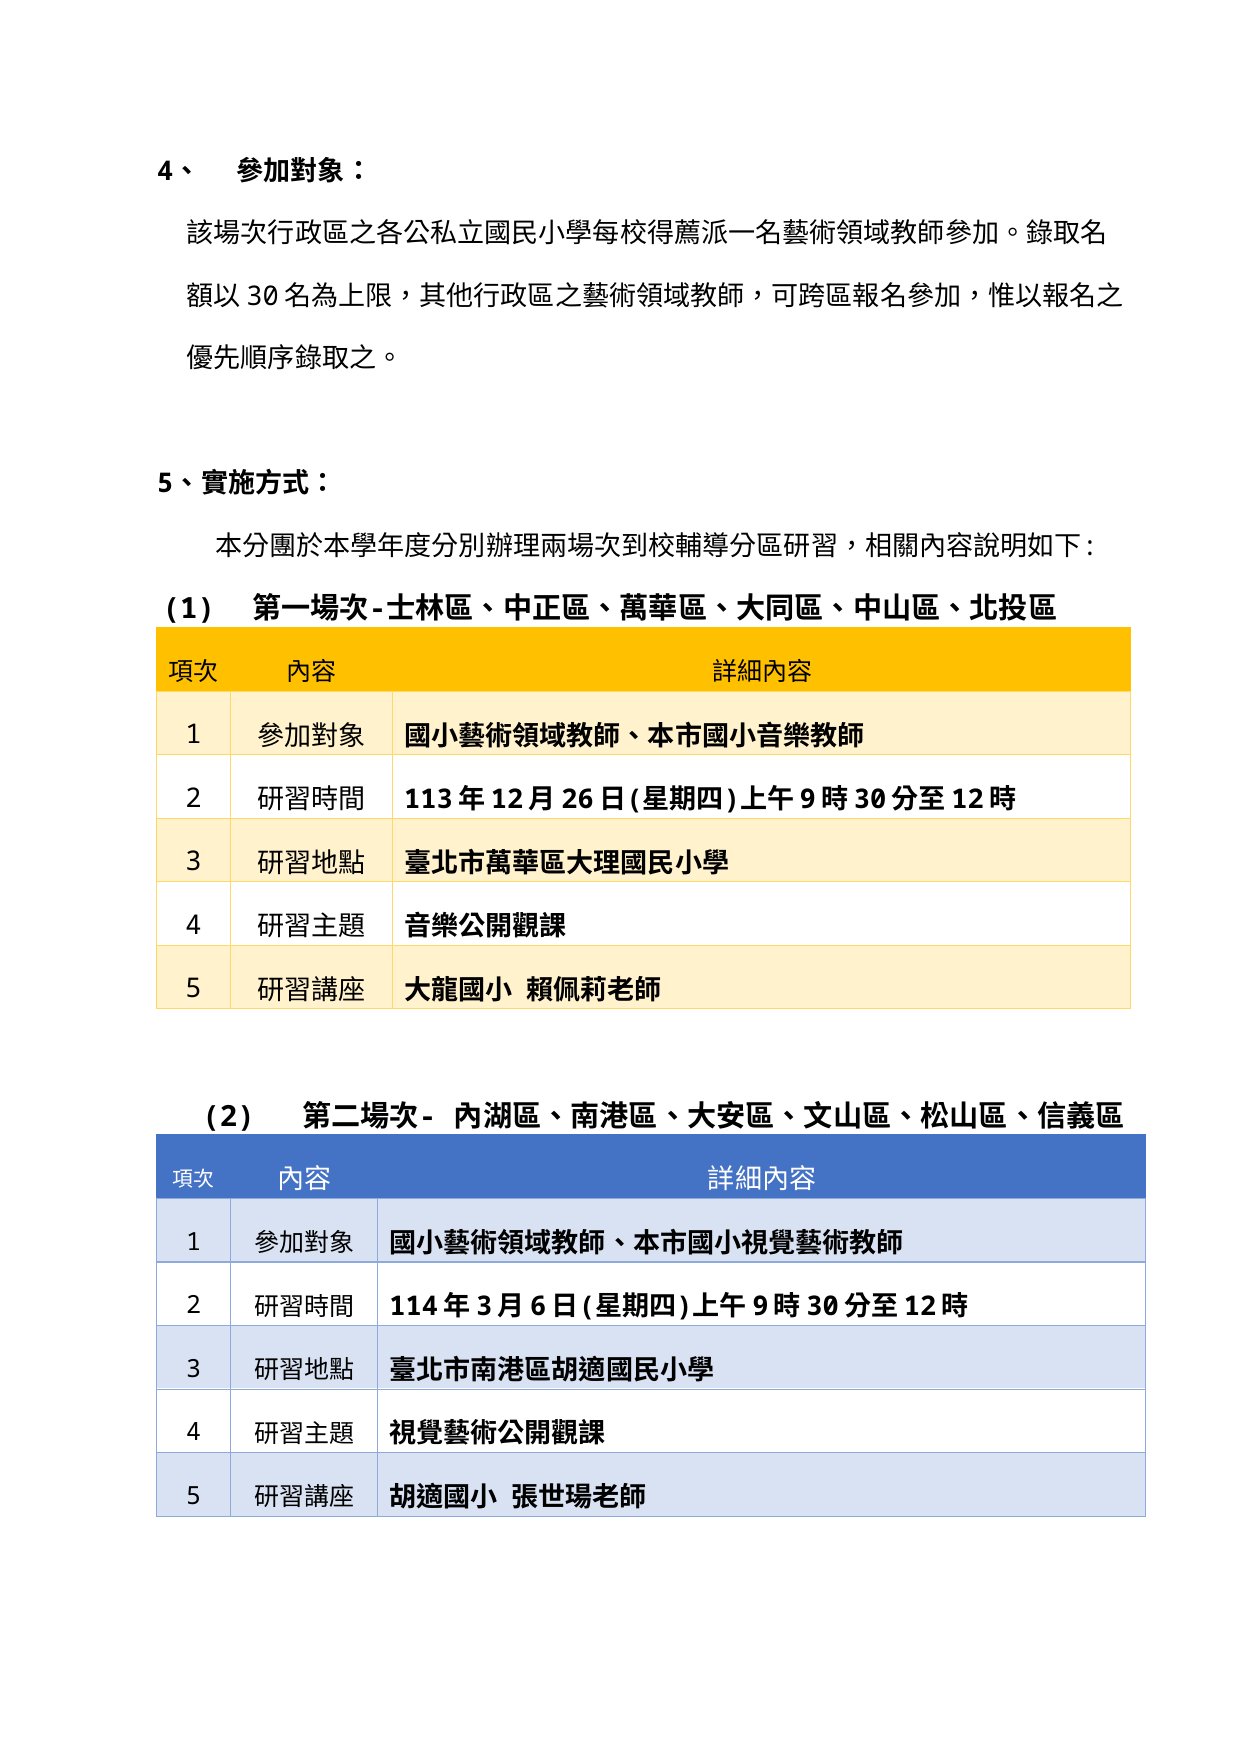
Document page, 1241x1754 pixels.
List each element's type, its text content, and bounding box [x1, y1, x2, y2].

table_cell 研習講座 [231, 1453, 377, 1516]
table_header 詳細內容 [378, 1135, 1145, 1198]
table_cell 1 [157, 1199, 230, 1261]
table_header 內容 [230, 1135, 378, 1198]
table_cell 國小藝術領域教師、本市國小音樂教師 [393, 692, 1130, 754]
text 本分團於本學年度分別辦理兩場次到校輔導分區研習，相關內容說明如下: [215, 502, 1128, 564]
table_header 詳細內容 [393, 628, 1130, 691]
table_cell 113年12月26日(星期四)上午9時30分至12時 [393, 755, 1130, 818]
table_cell 參加對象 [231, 1199, 377, 1261]
table_cell 研習地點 [231, 819, 392, 881]
table_cell 國小藝術領域教師、本市國小視覺藝術教師 [378, 1199, 1145, 1261]
table_cell 4 [157, 882, 230, 945]
table_cell 研習地點 [231, 1326, 377, 1388]
table_cell 參加對象 [231, 692, 392, 754]
table_cell 大龍國小 賴佩莉老師 [393, 946, 1130, 1008]
table_cell 3 [157, 819, 230, 881]
table_cell 研習時間 [231, 755, 392, 818]
table_cell 2 [157, 1263, 230, 1325]
table_cell 3 [157, 1326, 230, 1388]
table_header 內容 [230, 628, 393, 691]
table_cell 研習主題 [231, 882, 392, 945]
table_cell 視覺藝術公開觀課 [378, 1390, 1145, 1452]
table_cell 2 [157, 755, 230, 818]
list 第二場次- 內湖區、南港區、大安區、文山區、松山區、信義區 [202, 1072, 1128, 1134]
table_cell 5 [157, 1453, 230, 1516]
table_cell 4 [157, 1390, 230, 1452]
table_cell 研習時間 [231, 1263, 377, 1325]
table_cell 臺北市萬華區大理國民小學 [393, 819, 1130, 881]
table_cell 114年3月6日(星期四)上午9時30分至12時 [378, 1263, 1145, 1325]
list 參加對象： [157, 127, 1128, 189]
table_cell 胡適國小 張世瑒老師 [378, 1453, 1145, 1516]
table_cell 臺北市南港區胡適國民小學 [378, 1326, 1145, 1388]
list 實施方式： [157, 439, 1128, 502]
table_header 項次 [157, 628, 230, 691]
table_cell 5 [157, 946, 230, 1008]
table_header 項次 [157, 1135, 230, 1198]
text 該場次行政區之各公私立國民小學每校得薦派一名藝術領域教師參加。錄取名額以30名為上限，其他行政區之藝術領域教師，可跨區報名參加，惟以報名之優先順序錄取之。 [186, 189, 1128, 377]
table_cell 1 [157, 692, 230, 754]
table_cell 研習講座 [231, 946, 392, 1008]
table_cell 音樂公開觀課 [393, 882, 1130, 945]
table_cell 研習主題 [231, 1390, 377, 1452]
list 第一場次-士林區、中正區、萬華區、大同區、中山區、北投區 [162, 564, 1128, 627]
